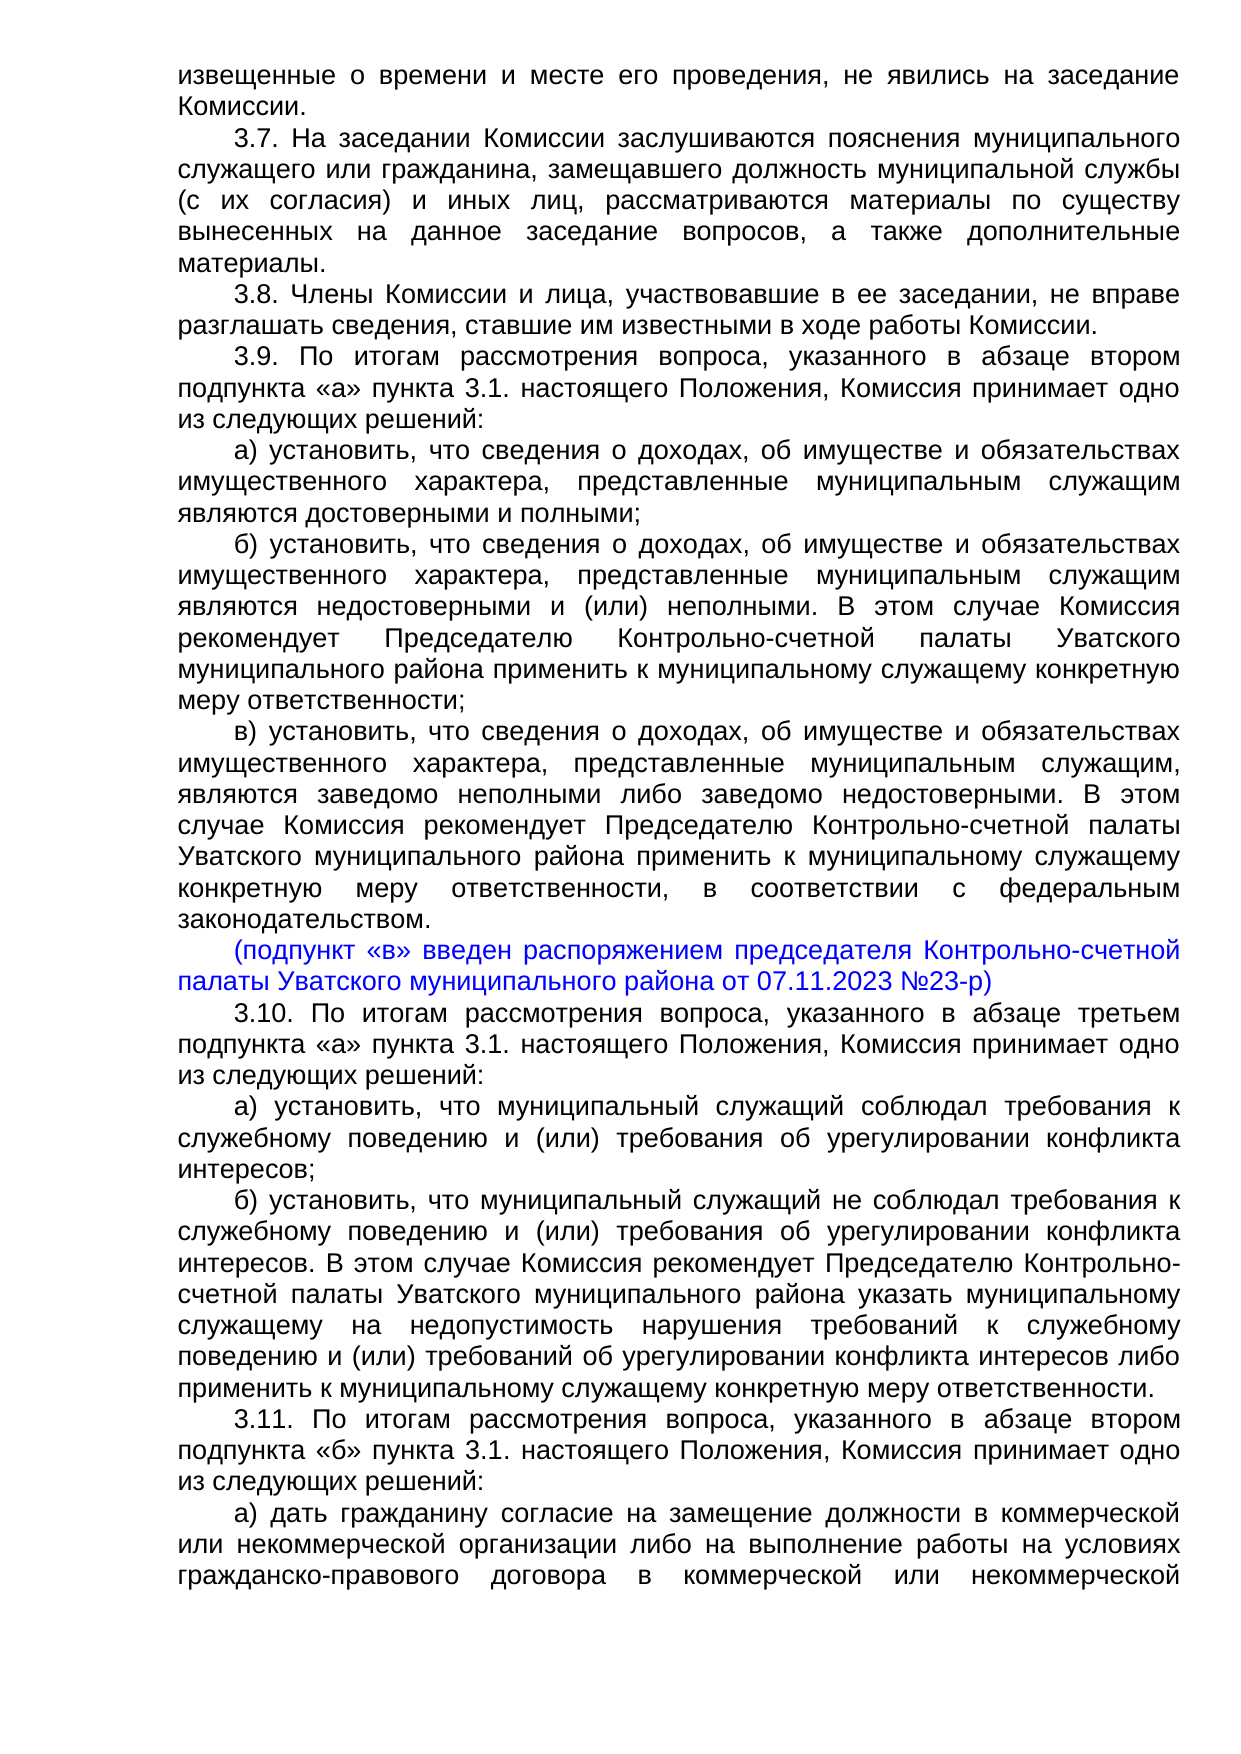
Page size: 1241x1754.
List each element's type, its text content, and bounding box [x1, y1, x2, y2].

text (подпункт «в» введен распоряжением председателя Контрольно-счетной палаты Уватского муниципального района от 07.11.2023 №23-р) [177, 934, 1181, 997]
text 3.10. По итогам рассмотрения вопроса, указанного в абзаце третьем подпункта «а» пункта 3.1. настоящего Положения, Комиссия принимает одно из следующих решений: [177, 997, 1181, 1090]
text в) установить, что сведения о доходах, об имуществе и обязательствах имущественного характера, представленные муниципальным служащим, являются заведомо неполными либо заведомо недостоверными. В этом случае Комиссия рекомендует Председателю Контрольно-счетной палаты Уватского муниципального района применить к муниципальному служащему конкретную меру ответственности, в соответствии с федеральным законодательством. [177, 715, 1181, 934]
text а) установить, что муниципальный служащий соблюдал требования к служебному поведению и (или) требования об урегулировании конфликта интересов; [177, 1090, 1181, 1184]
text 3.8. Члены Комиссии и лица, участвовавшие в ее заседании, не вправе разглашать сведения, ставшие им известными в ходе работы Комиссии. [177, 278, 1181, 340]
text а) установить, что сведения о доходах, об имуществе и обязательствах имущественного характера, представленные муниципальным служащим являются достоверными и полными; [177, 434, 1181, 528]
text а) дать гражданину согласие на замещение должности в коммерческой или некоммерческой организации либо на выполнение работы на условиях гражданско-правового договора в коммерческой или некоммерческой [177, 1497, 1181, 1590]
text извещенные о времени и месте его проведения, не явились на заседание Комиссии. [177, 59, 1181, 122]
text 3.11. По итогам рассмотрения вопроса, указанного в абзаце втором подпункта «б» пункта 3.1. настоящего Положения, Комиссия принимает одно из следующих решений: [177, 1403, 1181, 1497]
text б) установить, что сведения о доходах, об имуществе и обязательствах имущественного характера, представленные муниципальным служащим являются недостоверными и (или) неполными. В этом случае Комиссия рекомендует Председателю Контрольно-счетной палаты Уватского муниципального района применить к муниципальному служащему конкретную меру ответственности; [177, 528, 1181, 715]
text 3.7. На заседании Комиссии заслушиваются пояснения муниципального служащего или гражданина, замещавшего должность муниципальной службы (с их согласия) и иных лиц, рассматриваются материалы по существу вынесенных на данное заседание вопросов, а также дополнительные материалы. [177, 122, 1181, 278]
text б) установить, что муниципальный служащий не соблюдал требования к служебному поведению и (или) требования об урегулировании конфликта интересов. В этом случае Комиссия рекомендует Председателю Контрольно-счетной палаты Уватского муниципального района указать муниципальному служащему на недопустимость нарушения требований к служебному поведению и (или) требований об урегулировании конфликта интересов либо применить к муниципальному служащему конкретную меру ответственности. [177, 1184, 1181, 1403]
text 3.9. По итогам рассмотрения вопроса, указанного в абзаце втором подпункта «а» пункта 3.1. настоящего Положения, Комиссия принимает одно из следующих решений: [177, 340, 1181, 434]
